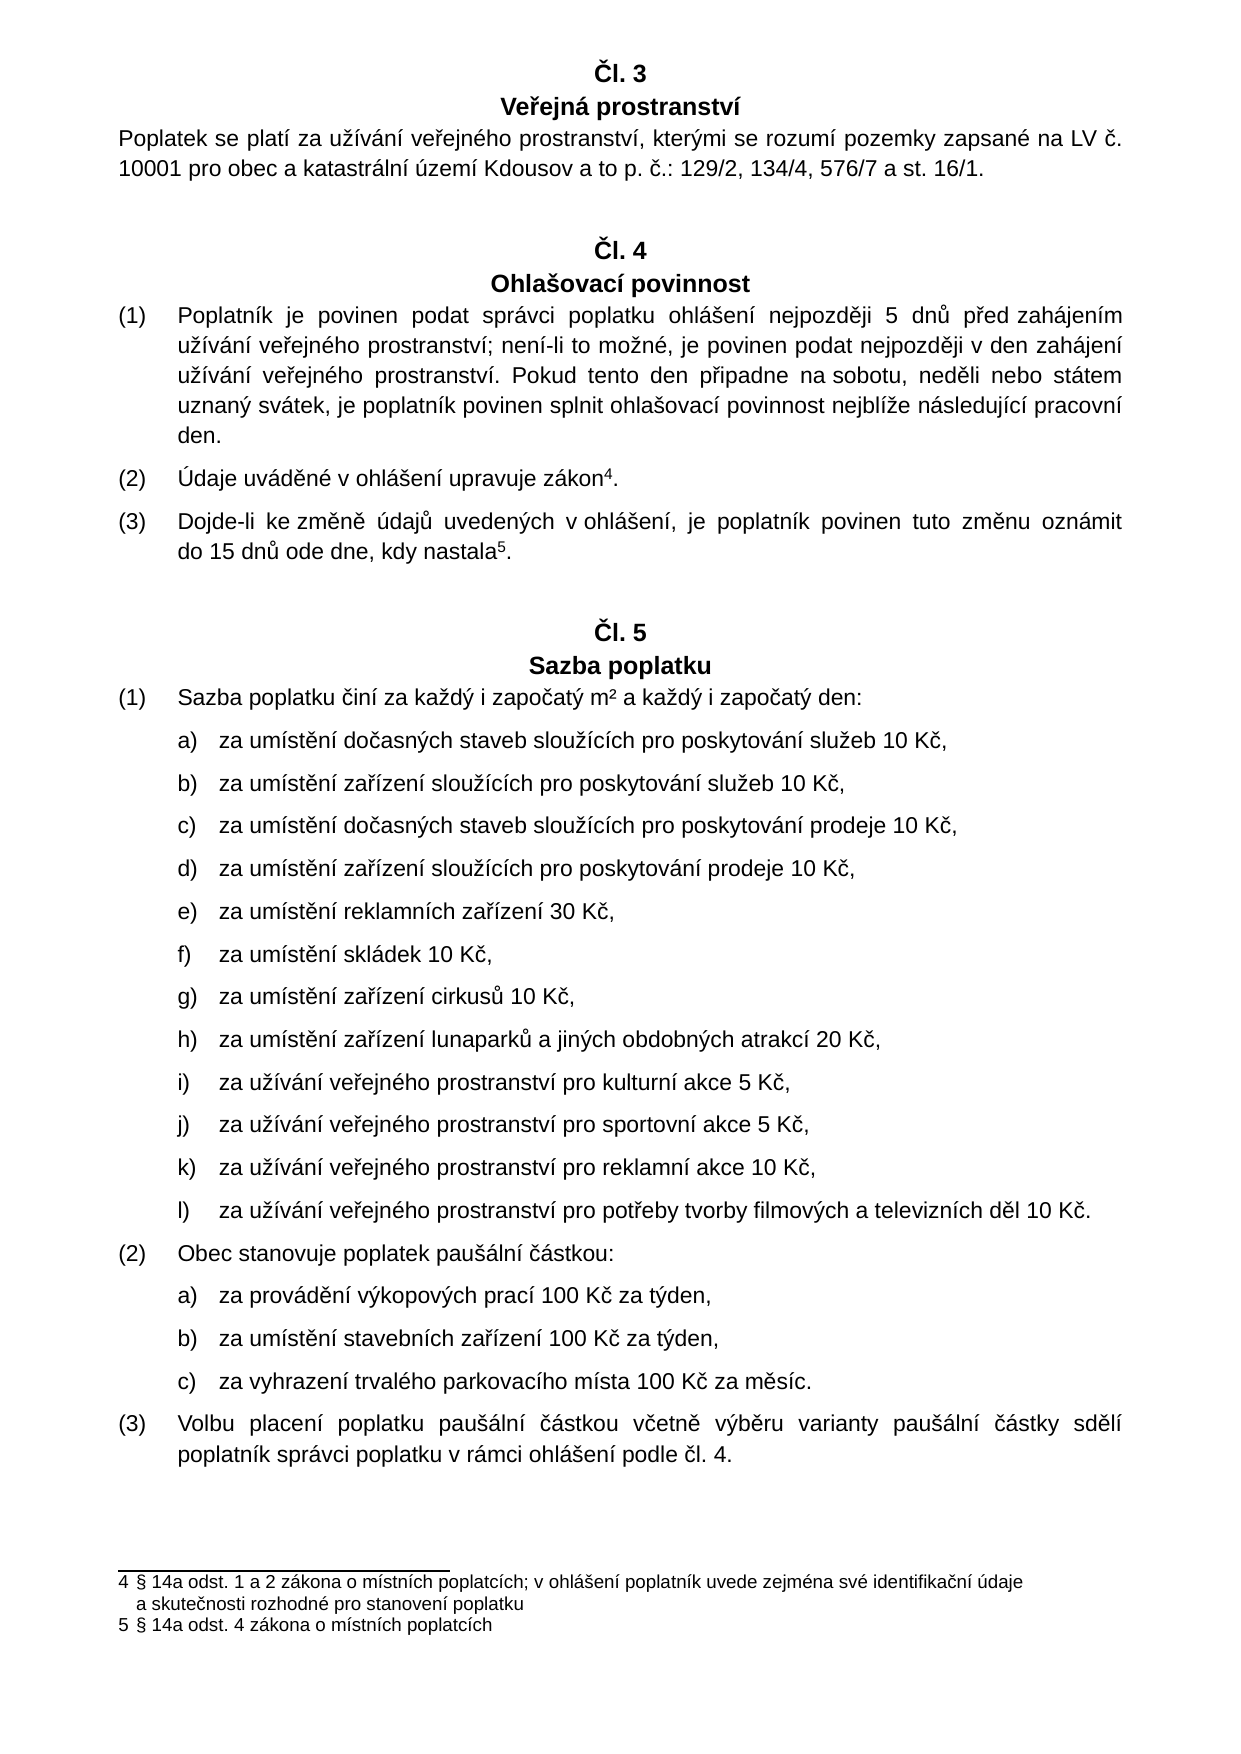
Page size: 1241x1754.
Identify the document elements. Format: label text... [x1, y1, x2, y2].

subtitle Čl. 3 Veřejná prostranství [118, 59, 1122, 121]
list za umístění stavebních zařízení 100 Kč za týden, [177, 1325, 1122, 1351]
list za užívání veřejného prostranství pro potřeby tvorby filmových a televizních děl 10 Kč. [177, 1197, 1122, 1223]
list za umístění zařízení sloužících pro poskytování služeb 10 Kč, [177, 770, 1122, 796]
list za provádění výkopových prací 100 Kč za týden, [177, 1282, 1122, 1309]
list za umístění skládek 10 Kč, [177, 941, 1122, 967]
subtitle Čl. 5 Sazba poplatku [118, 618, 1122, 680]
list za umístění zařízení sloužících pro poskytování prodeje 10 Kč, [177, 855, 1122, 882]
list § 14a odst. 1 a 2 zákona o místních poplatcích; v ohlášení poplatník uvede zejména své identifikační údaje a skutečnosti rozhodné pro stanovení poplatku [118, 1571, 1122, 1614]
list za užívání veřejného prostranství pro sportovní akce 5 Kč, [177, 1111, 1122, 1138]
list Sazba poplatku činí za každý i započatý m² a každý i započatý den: [118, 684, 1122, 711]
subtitle Čl. 4 Ohlašovací povinnost [118, 236, 1122, 297]
list za umístění zařízení cirkusů 10 Kč, [177, 983, 1122, 1010]
list za užívání veřejného prostranství pro kulturní akce 5 Kč, [177, 1069, 1122, 1095]
list za užívání veřejného prostranství pro reklamní akce 10 Kč, [177, 1154, 1122, 1181]
list Údaje uváděné v ohlášení upravuje zákon. [118, 465, 1122, 492]
list za vyhrazení trvalého parkovacího místa 100 Kč za měsíc. [177, 1368, 1122, 1394]
list Poplatník je povinen podat správci poplatku ohlášení nejpozději 5 dnů před zahájením užívání veřejného prostranství; není-li to možné, je povinen podat nejpozději v den zahájení užívání veřejného prostranství. Pokud tento den připadne na sobotu, neděli nebo státem uznaný svátek, je poplatník povinen splnit ohlašovací povinnost nejblíže následující pracovní den. [118, 302, 1122, 449]
list za umístění reklamních zařízení 30 Kč, [177, 898, 1122, 924]
list za umístění dočasných staveb sloužících pro poskytování služeb 10 Kč, [177, 727, 1122, 753]
list za umístění zařízení lunaparků a jiných obdobných atrakcí 20 Kč, [177, 1026, 1122, 1052]
list § 14a odst. 4 zákona o místních poplatcích [118, 1614, 1122, 1635]
text Poplatek se platí za užívání veřejného prostranství, kterými se rozumí pozemky zapsané na LV č. 10001 pro obec a katastrální území Kdousov a to p. č.: 129/2, 134/4, 576/7 a st. 16/1. [118, 125, 1122, 182]
list Dojde-li ke změně údajů uvedených v ohlášení, je poplatník povinen tuto změnu oznámit do 15 dnů ode dne, kdy nastala. [118, 508, 1122, 564]
list za umístění dočasných staveb sloužících pro poskytování prodeje 10 Kč, [177, 812, 1122, 839]
list Obec stanovuje poplatek paušální částkou: [118, 1239, 1122, 1266]
list Volbu placení poplatku paušální částkou včetně výběru varianty paušální částky sdělí poplatník správci poplatku v rámci ohlášení podle čl. 4. [118, 1410, 1122, 1467]
